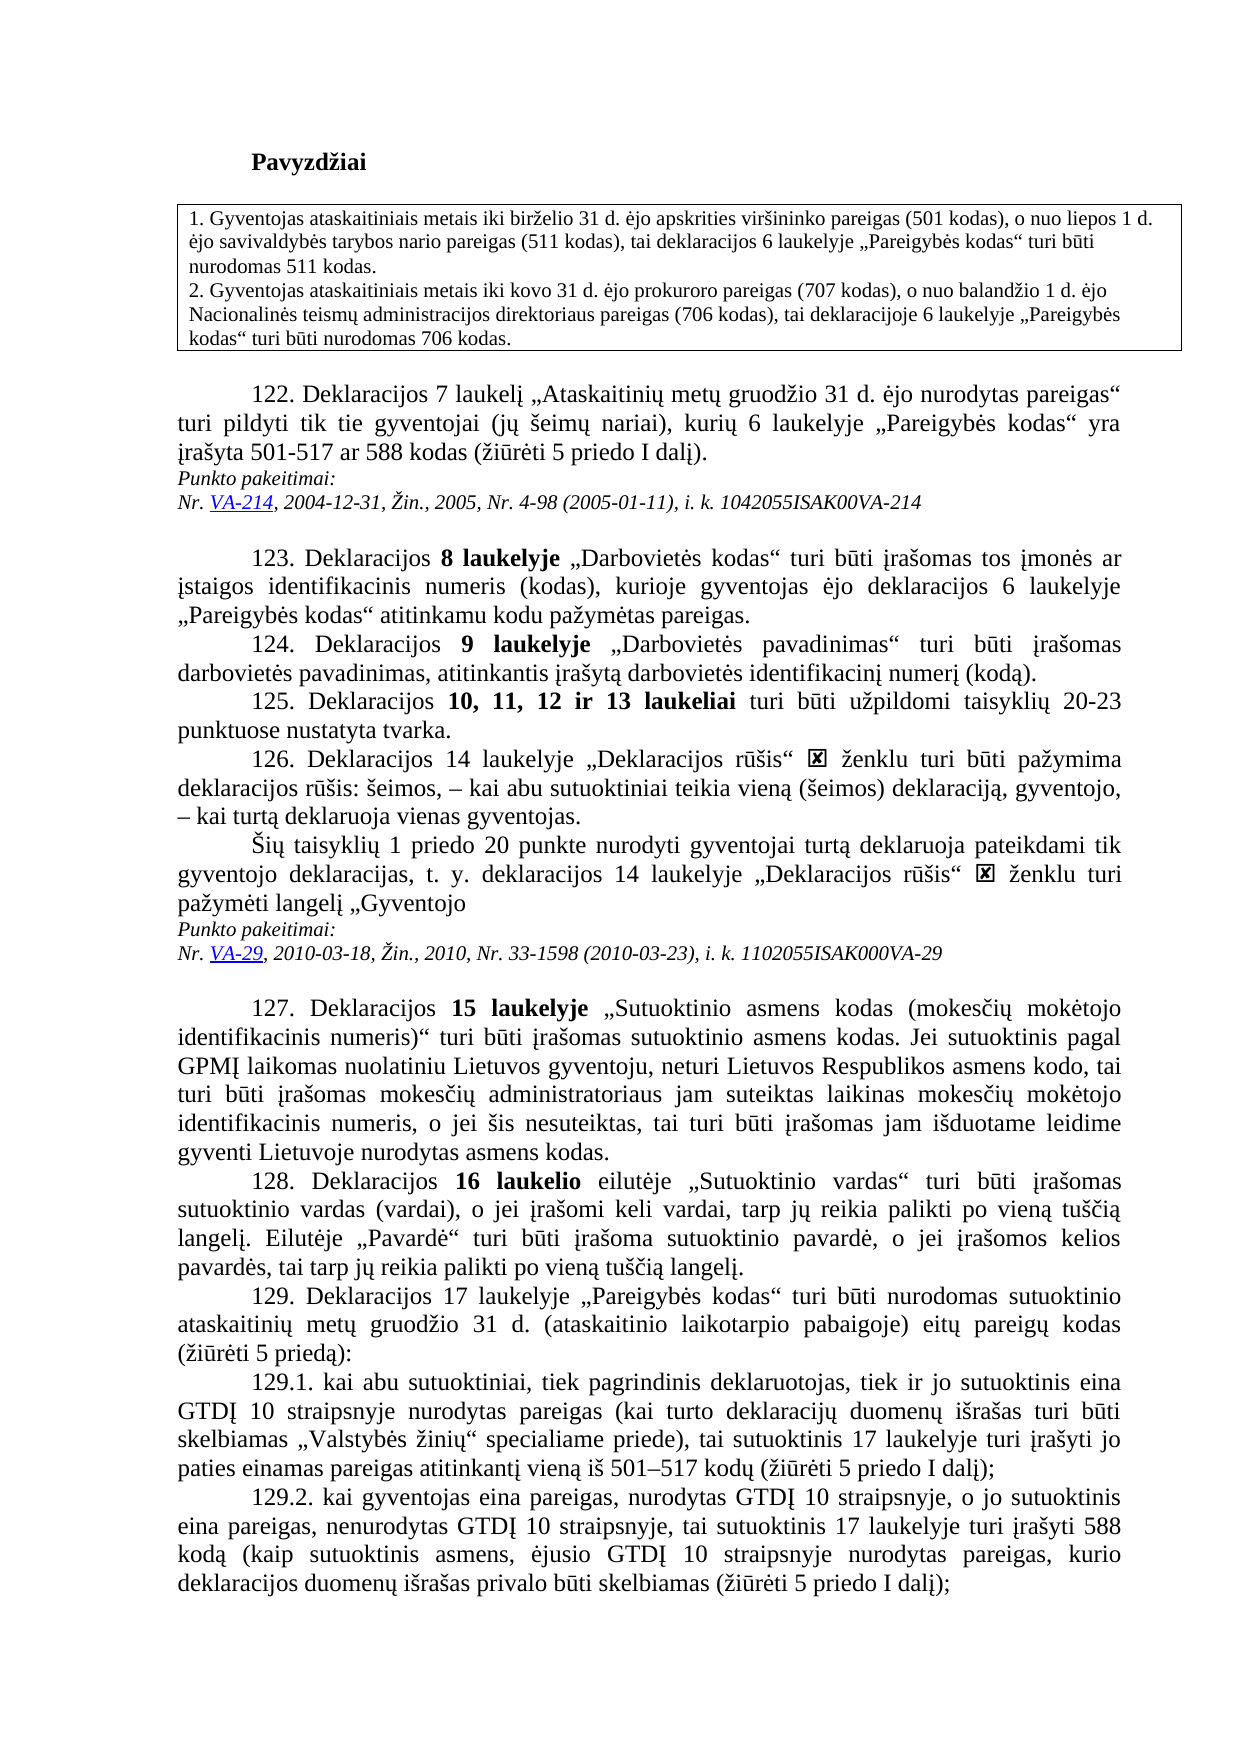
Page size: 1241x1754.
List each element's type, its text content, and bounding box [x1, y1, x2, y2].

text Nr. VA-214, 2004-12-31, Žin., 2005, Nr. 4-98 (2005-01-11), i. k. 1042055ISAK00VA-214 [177, 490, 1122, 514]
text 128. Deklaracijos 16 laukelio eilutėje „Sutuoktinio vardas“ turi būti įrašomas sutuoktinio vardas (vardai), o jei įrašomi keli vardai, tarp jų reikia palikti po vieną tuščią langelį. Eilutėje „Pavardė“ turi būti įrašoma sutuoktinio pavardė, o jei įrašomos kelios pavardės, tai tarp jų reikia palikti po vieną tuščią langelį. [177, 1166, 1122, 1281]
text Punkto pakeitimai: [177, 466, 1122, 490]
text Pavyzdžiai [177, 147, 1122, 176]
text 129.1. kai abu sutuoktiniai, tiek pagrindinis deklaruotojas, tiek ir jo sutuoktinis eina GTDĮ 10 straipsnyje nurodytas pareigas (kai turto deklaracijų duomenų išrašas turi būti skelbiamas „Valstybės žinių“ specialiame priede), tai sutuoktinis 17 laukelyje turi įrašyti jo paties einamas pareigas atitinkantį vieną iš 501–517 kodų (žiūrėti 5 priedo I dalį); [177, 1367, 1122, 1482]
text Punkto pakeitimai: [177, 916, 1122, 941]
text Šių taisyklių 1 priedo 20 punkte nurodyti gyventojai turtą deklaruoja pateikdami tik gyventojo deklaracijas, t. y. deklaracijos 14 laukelyje „Deklaracijos rūšis“ [x] ženklu turi pažymėti langelį „Gyventojo [177, 830, 1122, 916]
text Nr. VA-29, 2010-03-18, Žin., 2010, Nr. 33-1598 (2010-03-23), i. k. 1102055ISAK000VA-29 [177, 941, 1122, 964]
text 129.2. kai gyventojas eina pareigas, nurodytas GTDĮ 10 straipsnyje, o jo sutuoktinis eina pareigas, nenurodytas GTDĮ 10 straipsnyje, tai sutuoktinis 17 laukelyje turi įrašyti 588 kodą (kaip sutuoktinis asmens, ėjusio GTDĮ 10 straipsnyje nurodytas pareigas, kurio deklaracijos duomenų išrašas privalo būti skelbiamas (žiūrėti 5 priedo I dalį); [177, 1482, 1122, 1597]
text 122. Deklaracijos 7 laukelį „Ataskaitinių metų gruodžio 31 d. ėjo nurodytas pareigas“ turi pildyti tik tie gyventojai (jų šeimų nariai), kurių 6 laukelyje „Pareigybės kodas“ yra įrašyta 501-517 ar 588 kodas (žiūrėti 5 priedo I dalį). [177, 379, 1122, 466]
text 127. Deklaracijos 15 laukelyje „Sutuoktinio asmens kodas (mokesčių mokėtojo identifikacinis numeris)“ turi būti įrašomas sutuoktinio asmens kodas. Jei sutuoktinis pagal GPMĮ laikomas nuolatiniu Lietuvos gyventoju, neturi Lietuvos Respublikos asmens kodo, tai turi būti įrašomas mokesčių administratoriaus jam suteiktas laikinas mokesčių mokėtojo identifikacinis numeris, o jei šis nesuteiktas, tai turi būti įrašomas jam išduotame leidime gyventi Lietuvoje nurodytas asmens kodas. [177, 993, 1122, 1166]
table_header 1. Gyventojas ataskaitiniais metais iki birželio 31 d. ėjo apskrities viršininko pareigas (501 kodas), o nuo liepos 1 d. ėjo savivaldybės tarybos nario pareigas (511 kodas), tai deklaracijos 6 laukelyje „Pareigybės kodas“ turi būti nurodomas 511 kodas. 2. Gyventojas ataskaitiniais metais iki kovo 31 d. ėjo prokuroro pareigas (707 kodas), o nuo balandžio 1 d. ėjo Nacionalinės teismų administracijos direktoriaus pareigas (706 kodas), tai deklaracijoje 6 laukelyje „Pareigybės kodas“ turi būti nurodomas 706 kodas. [178, 205, 1181, 350]
text 124. Deklaracijos 9 laukelyje „Darbovietės pavadinimas“ turi būti įrašomas darbovietės pavadinimas, atitinkantis įrašytą darbovietės identifikacinį numerį (kodą). [177, 629, 1122, 686]
text 125. Deklaracijos 10, 11, 12 ir 13 laukeliai turi būti užpildomi taisyklių 20-23 punktuose nustatyta tvarka. [177, 686, 1122, 744]
text 126. Deklaracijos 14 laukelyje „Deklaracijos rūšis“ [x] ženklu turi būti pažymima deklaracijos rūšis: šeimos, – kai abu sutuoktiniai teikia vieną (šeimos) deklaraciją, gyventojo, – kai turtą deklaruoja vienas gyventojas. [177, 744, 1122, 830]
text 123. Deklaracijos 8 laukelyje „Darbovietės kodas“ turi būti įrašomas tos įmonės ar įstaigos identifikacinis numeris (kodas), kurioje gyventojas ėjo deklaracijos 6 laukelyje „Pareigybės kodas“ atitinkamu kodu pažymėtas pareigas. [177, 543, 1122, 629]
text 129. Deklaracijos 17 laukelyje „Pareigybės kodas“ turi būti nurodomas sutuoktinio ataskaitinių metų gruodžio 31 d. (ataskaitinio laikotarpio pabaigoje) eitų pareigų kodas (žiūrėti 5 priedą): [177, 1281, 1122, 1367]
